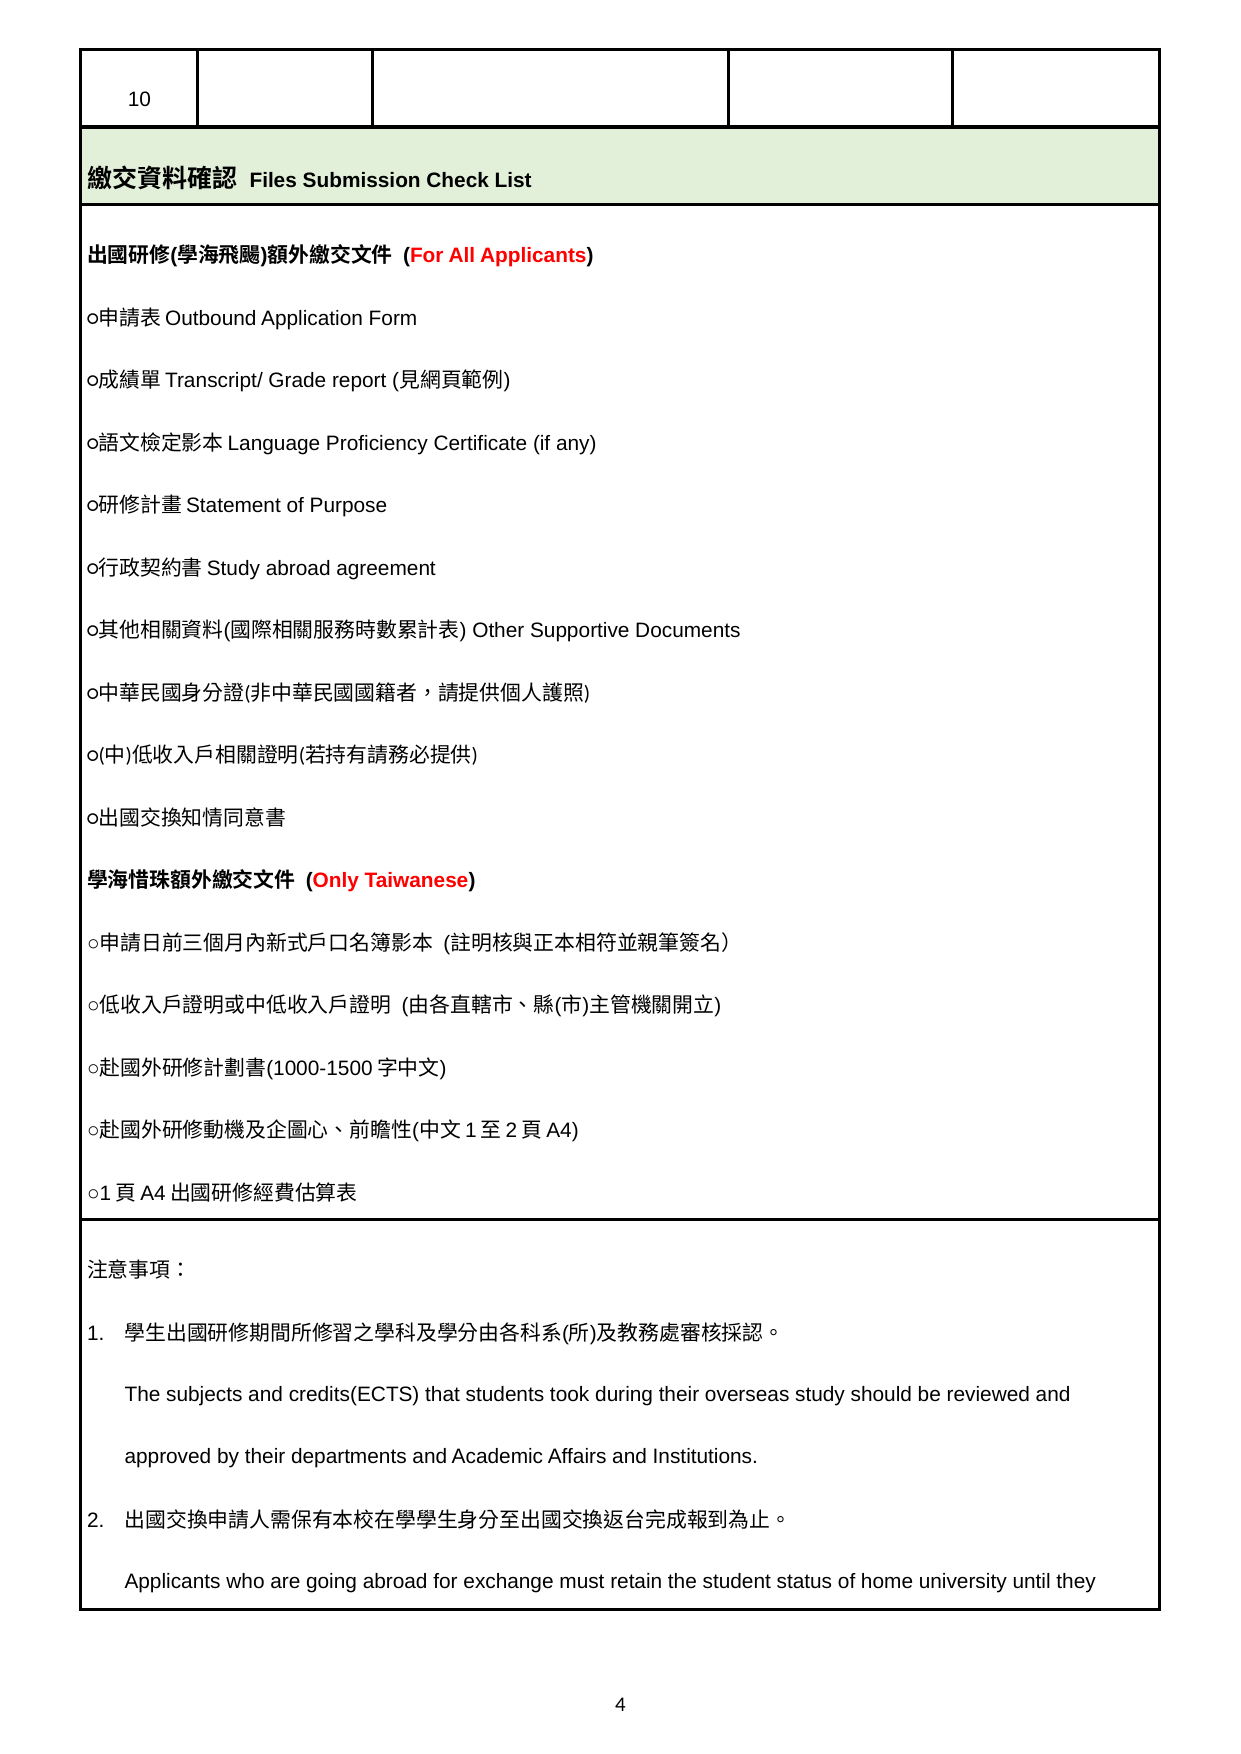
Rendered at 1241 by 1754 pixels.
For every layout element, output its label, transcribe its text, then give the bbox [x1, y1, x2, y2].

table_cell 出國研修(學海飛颺)額外繳交文件 (For All Applicants) ○申請表Outbound Application Form ○成績單Transcript/ Grade report (見網頁範例) ○語文檢定影本Language Proficiency Certificate (if any) ○研修計畫Statement of Purpose ○行政契約書Study abroad agreement ○其他相關資料(國際相關服務時數累計表) Other Supportive Documents ○中華民國身分證(非中華民國國籍者，請提供個人護照) ○(中)低收入戶相關證明(若持有請務必提供) ○出國交換知情同意書 學海惜珠額外繳交文件 (Only Taiwanese) ○申請日前三個月內新式戶口名簿影本 (註明核與正本相符並親筆簽名） ○低收入戶證明或中低收入戶證明 (由各直轄市、縣(市)主管機關開立) ○赴國外研修計劃書(1000-1500字中文) ○赴國外研修動機及企圖心、前瞻性(中文1至2頁A4) ○1頁A4出國研修經費估算表 [82, 206, 1158, 1218]
table_cell 10 [82, 51, 196, 125]
table_cell [199, 51, 371, 125]
table_cell [954, 51, 1158, 125]
table_cell 繳交資料確認 Files Submission Check List [82, 129, 1158, 203]
table_cell 注意事項： 學生出國研修期間所修習之學科及學分由各科系(所)及教務處審核採認。 The subjects and credits(ECTS) that students took during their overseas study should be reviewed and approved by their departments and Academic Affairs and Institutions. 出國交換申請人需保有本校在學學生身分至出國交換返台完成報到為止。 Applicants who are going abroad for exchange must retain the student status of home university until they [82, 1221, 1158, 1608]
table_cell [374, 51, 727, 125]
table_cell [730, 51, 951, 125]
